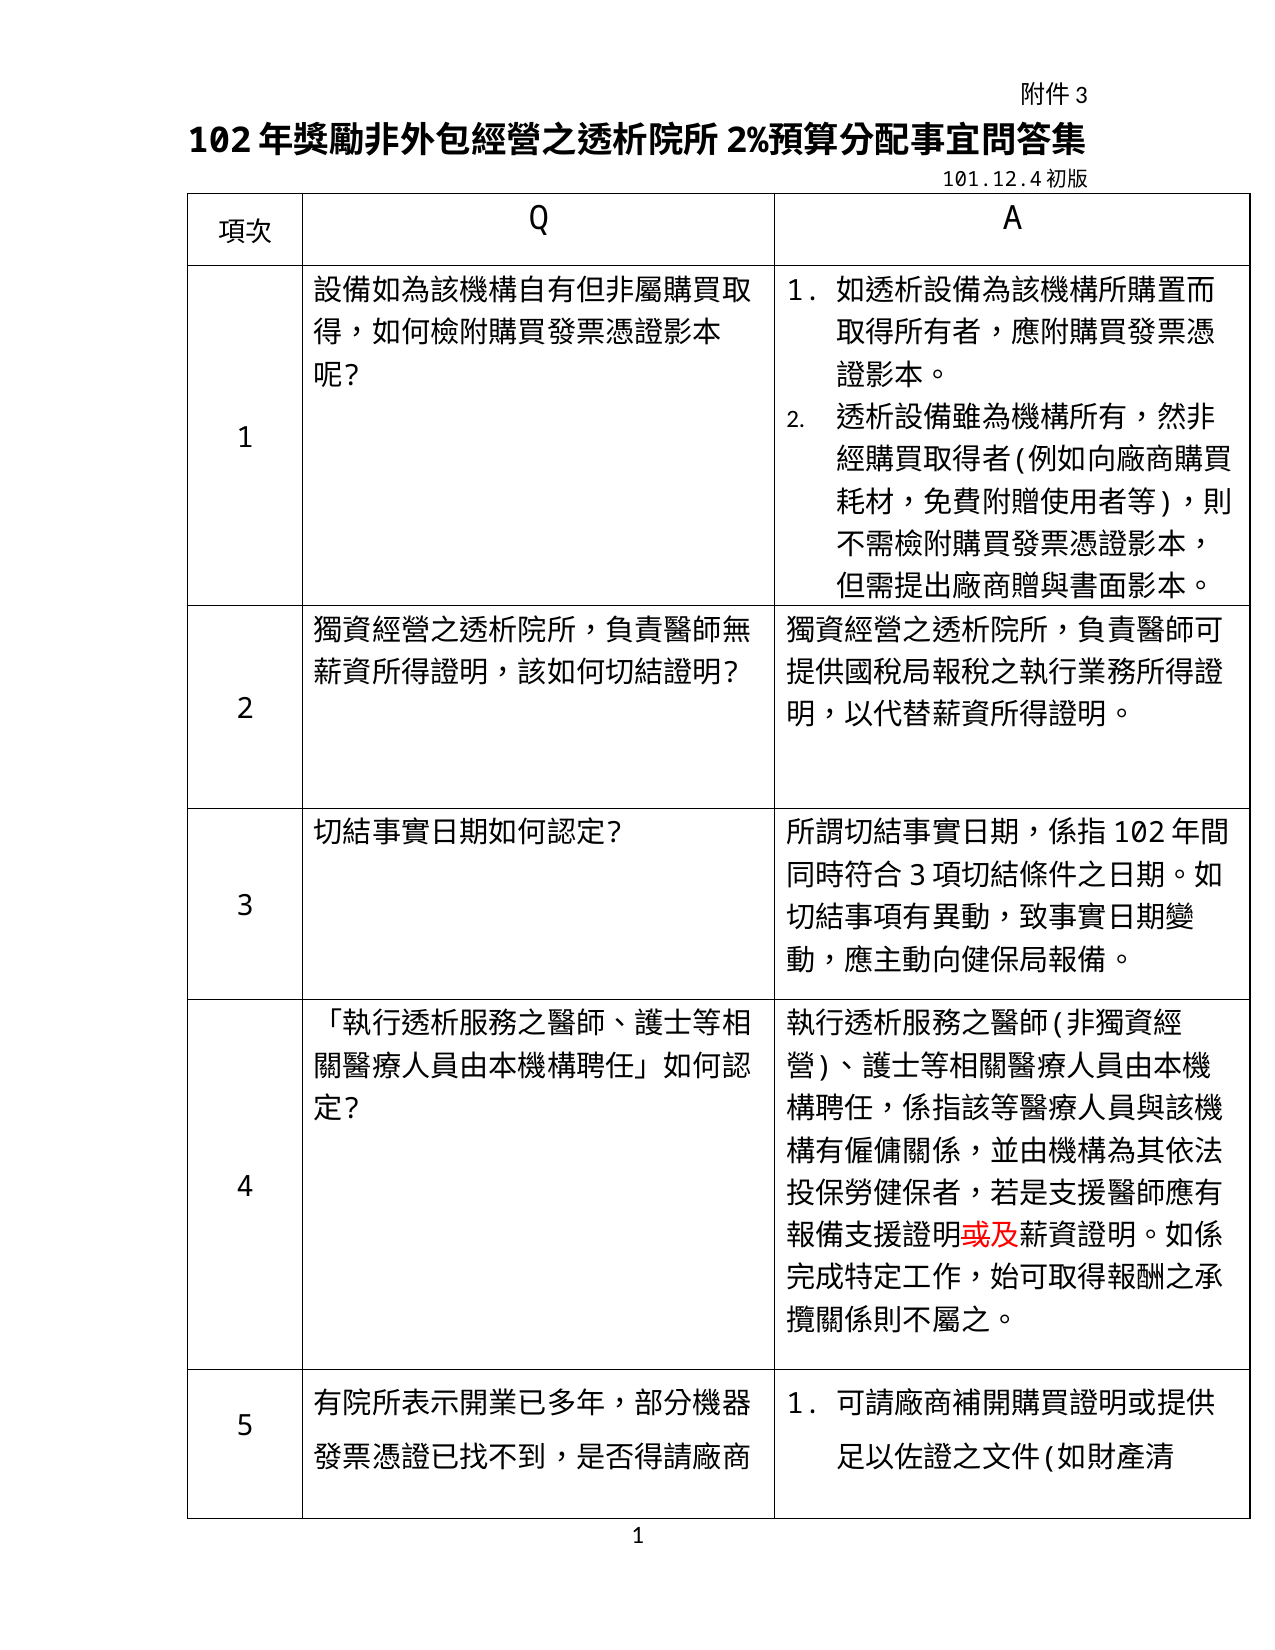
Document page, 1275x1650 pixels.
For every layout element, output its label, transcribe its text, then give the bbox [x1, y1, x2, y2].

table_cell 5 [188, 1370, 302, 1518]
table_cell 有院所表示開業已多年，部分機器發票憑證已找不到，是否得請廠商 [303, 1370, 774, 1518]
table_cell 如透析設備為該機構所購置而取得所有者，應附購買發票憑證影本。 透析設備雖為機構所有，然非經購買取得者(例如向廠商購買耗材，免費附贈使用者等)，則不需檢附購買發票憑證影本，但需提出廠商贈與書面影本。 [775, 266, 1249, 605]
table_cell 所謂切結事實日期，係指102年間同時符合3項切結條件之日期。如切結事項有異動，致事實日期變動，應主動向健保局報備。 [775, 809, 1249, 999]
table_header 項次 [188, 194, 302, 265]
table_cell 2 [188, 606, 302, 808]
table_cell 切結事實日期如何認定? [303, 809, 774, 999]
table_cell 獨資經營之透析院所，負責醫師可提供國稅局報稅之執行業務所得證明，以代替薪資所得證明。 [775, 606, 1249, 808]
table_cell 獨資經營之透析院所，負責醫師無薪資所得證明，該如何切結證明? [303, 606, 774, 808]
table_cell 1 [188, 266, 302, 605]
table_cell 設備如為該機構自有但非屬購買取得，如何檢附購買發票憑證影本呢? [303, 266, 774, 605]
table_cell 可請廠商補開購買證明或提供足以佐證之文件(如財產清冊)。 請院所切結證明機器為自有。 [775, 1370, 1249, 1518]
text 102年獎勵非外包經營之透析院所2%預算分配事宜問答集 [187, 111, 1087, 163]
table_cell 「執行透析服務之醫師、護士等相關醫療人員由本機構聘任」如何認定? [303, 1000, 774, 1369]
table_header A [775, 194, 1249, 265]
table_cell 3 [188, 809, 302, 999]
text 101.12.4初版 [187, 163, 1087, 193]
table_cell 執行透析服務之醫師(非獨資經營)、護士等相關醫療人員由本機構聘任，係指該等醫療人員與該機構有僱傭關係，並由機構為其依法投保勞健保者，若是支援醫師應有報備支援證明或及薪資證明。如係完成特定工作，始可取得報酬之承攬關係則不屬之。 [775, 1000, 1249, 1369]
table_header Q [303, 194, 774, 265]
table_cell 4 [188, 1000, 302, 1369]
